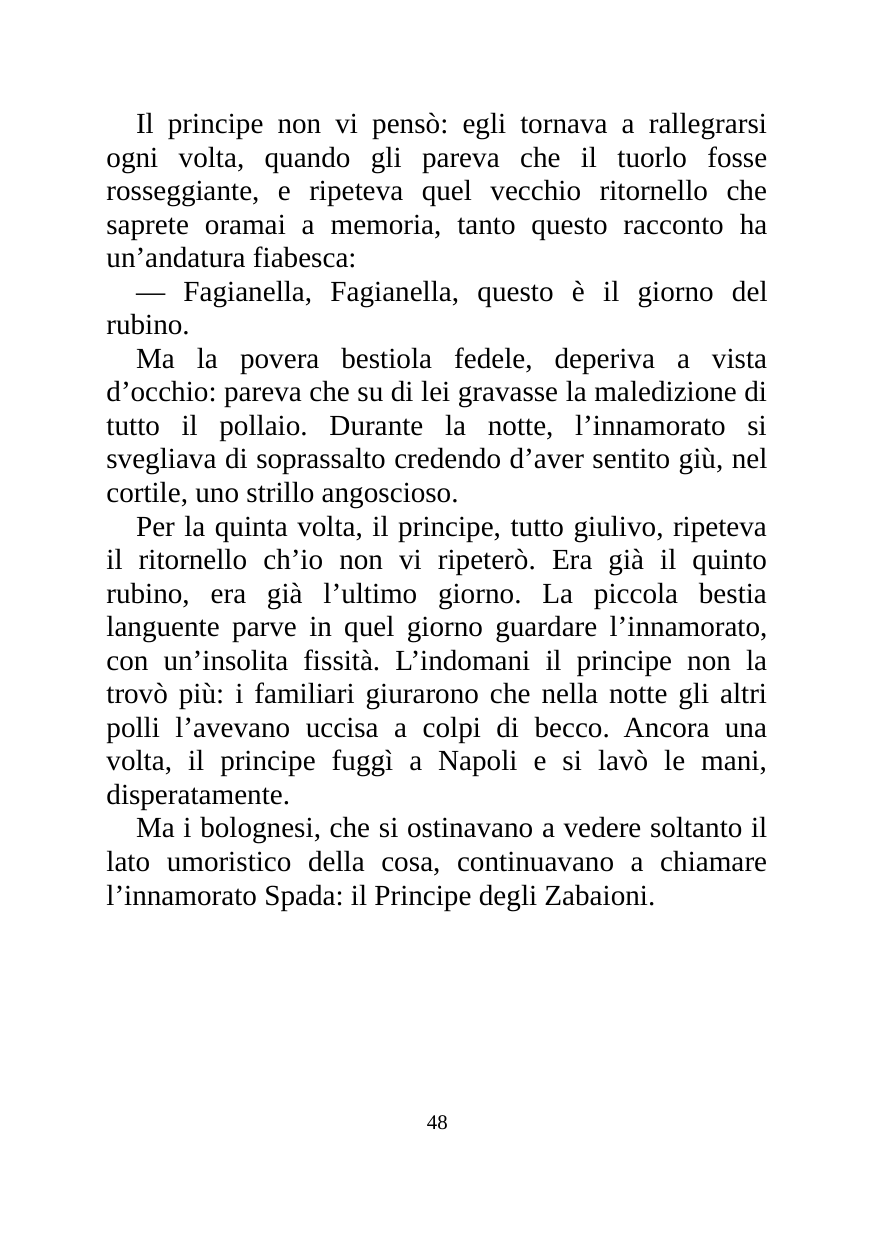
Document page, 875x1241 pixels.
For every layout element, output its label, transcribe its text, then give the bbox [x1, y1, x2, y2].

text Il principe non vi pensò: egli tornava a rallegrarsi ogni volta, quando gli pareva che il tuorlo fosse rosseggiante, e ripeteva quel vecchio ritornello che saprete oramai a memoria, tanto questo racconto ha un’andatura fiabesca: [106, 106, 768, 274]
text Per la quinta volta, il principe, tutto giulivo, ripeteva il ritornello ch’io non vi ripeterò. Era già il quinto rubino, era già l’ultimo giorno. La piccola bestia languente parve in quel giorno guardare l’innamorato, con un’insolita fissità. L’indomani il principe non la trovò più: i familiari giurarono che nella notte gli altri polli l’avevano uccisa a colpi di becco. Ancora una volta, il principe fuggì a Napoli e si lavò le mani, disperatamente. [106, 509, 768, 811]
text Ma la povera bestiola fedele, deperiva a vista d’occhio: pareva che su di lei gravasse la maledizione di tutto il pollaio. Durante la notte, l’innamorato si svegliava di soprassalto credendo d’aver sentito giù, nel cortile, uno strillo angoscioso. [106, 341, 768, 509]
text — Fagianella, Fagianella, questo è il giorno del rubino. [106, 274, 768, 341]
text Ma i bolognesi, che si ostinavano a vedere soltanto il lato umoristico della cosa, continuavano a chiamare l’innamorato Spada: il Principe degli Zabaioni. [106, 811, 768, 911]
